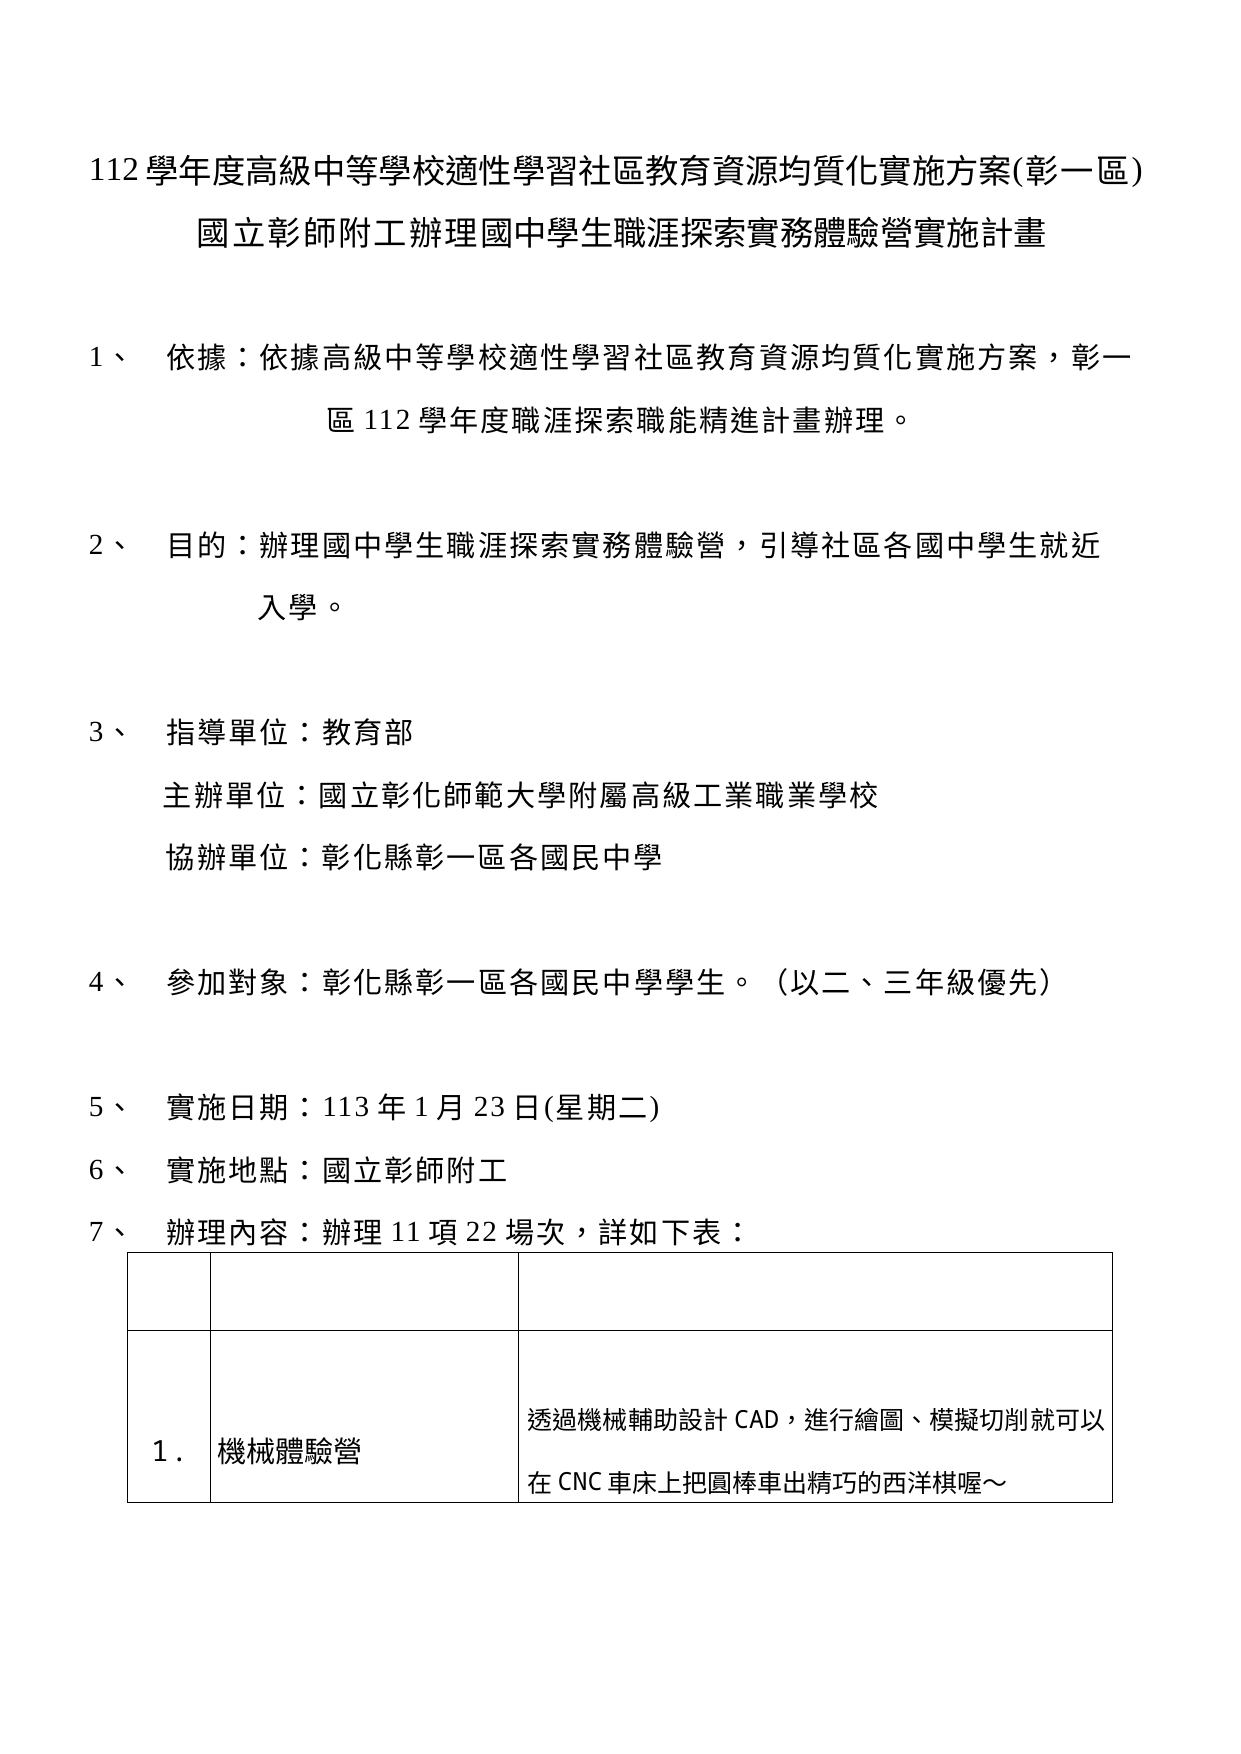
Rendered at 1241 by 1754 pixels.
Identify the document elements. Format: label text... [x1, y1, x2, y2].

table_header 營 隊 名 稱 [211, 1253, 518, 1329]
text 112學年度高級中等學校適性學習社區教育資源均質化實施方案(彰一區) [89, 127, 1154, 189]
list 目的：辦理國中學生職涯探索實務體驗營，引導社區各國中學生就近 入學。 [89, 502, 1152, 627]
list 參加對象：彰化縣彰一區各國民中學學生。（以二、三年級優先） [89, 939, 1186, 1002]
table_cell 機械體驗營 [211, 1331, 518, 1502]
list 實施地點：國立彰師附工 [89, 1127, 1152, 1189]
list 辦理內容：辦理11項22場次，詳如下表： [89, 1189, 1152, 1252]
list 指導單位：教育部 [89, 689, 1152, 752]
text 主辦單位：國立彰化師範大學附屬高級工業職業學校 [89, 752, 1152, 814]
text 國立彰師附工辦理國中學生職涯探索實務體驗營實施計畫 [89, 189, 1154, 252]
table_header 編號 [128, 1253, 210, 1329]
text 協辦單位：彰化縣彰一區各國民中學 [89, 814, 1152, 877]
list 實施日期：113年1月23日(星期二) [89, 1064, 1152, 1127]
table_cell 透過機械輔助設計CAD，進行繪圖、模擬切削就可以在CNC車床上把圓棒車出精巧的西洋棋喔～ [519, 1331, 1112, 1502]
list 依據：依據高級中等學校適性學習社區教育資源均質化實施方案，彰一區112學年度職涯探索職能精進計畫辦理。 [89, 314, 1152, 439]
table_cell 1. [128, 1331, 210, 1502]
table_header 說 明 [519, 1253, 1112, 1329]
